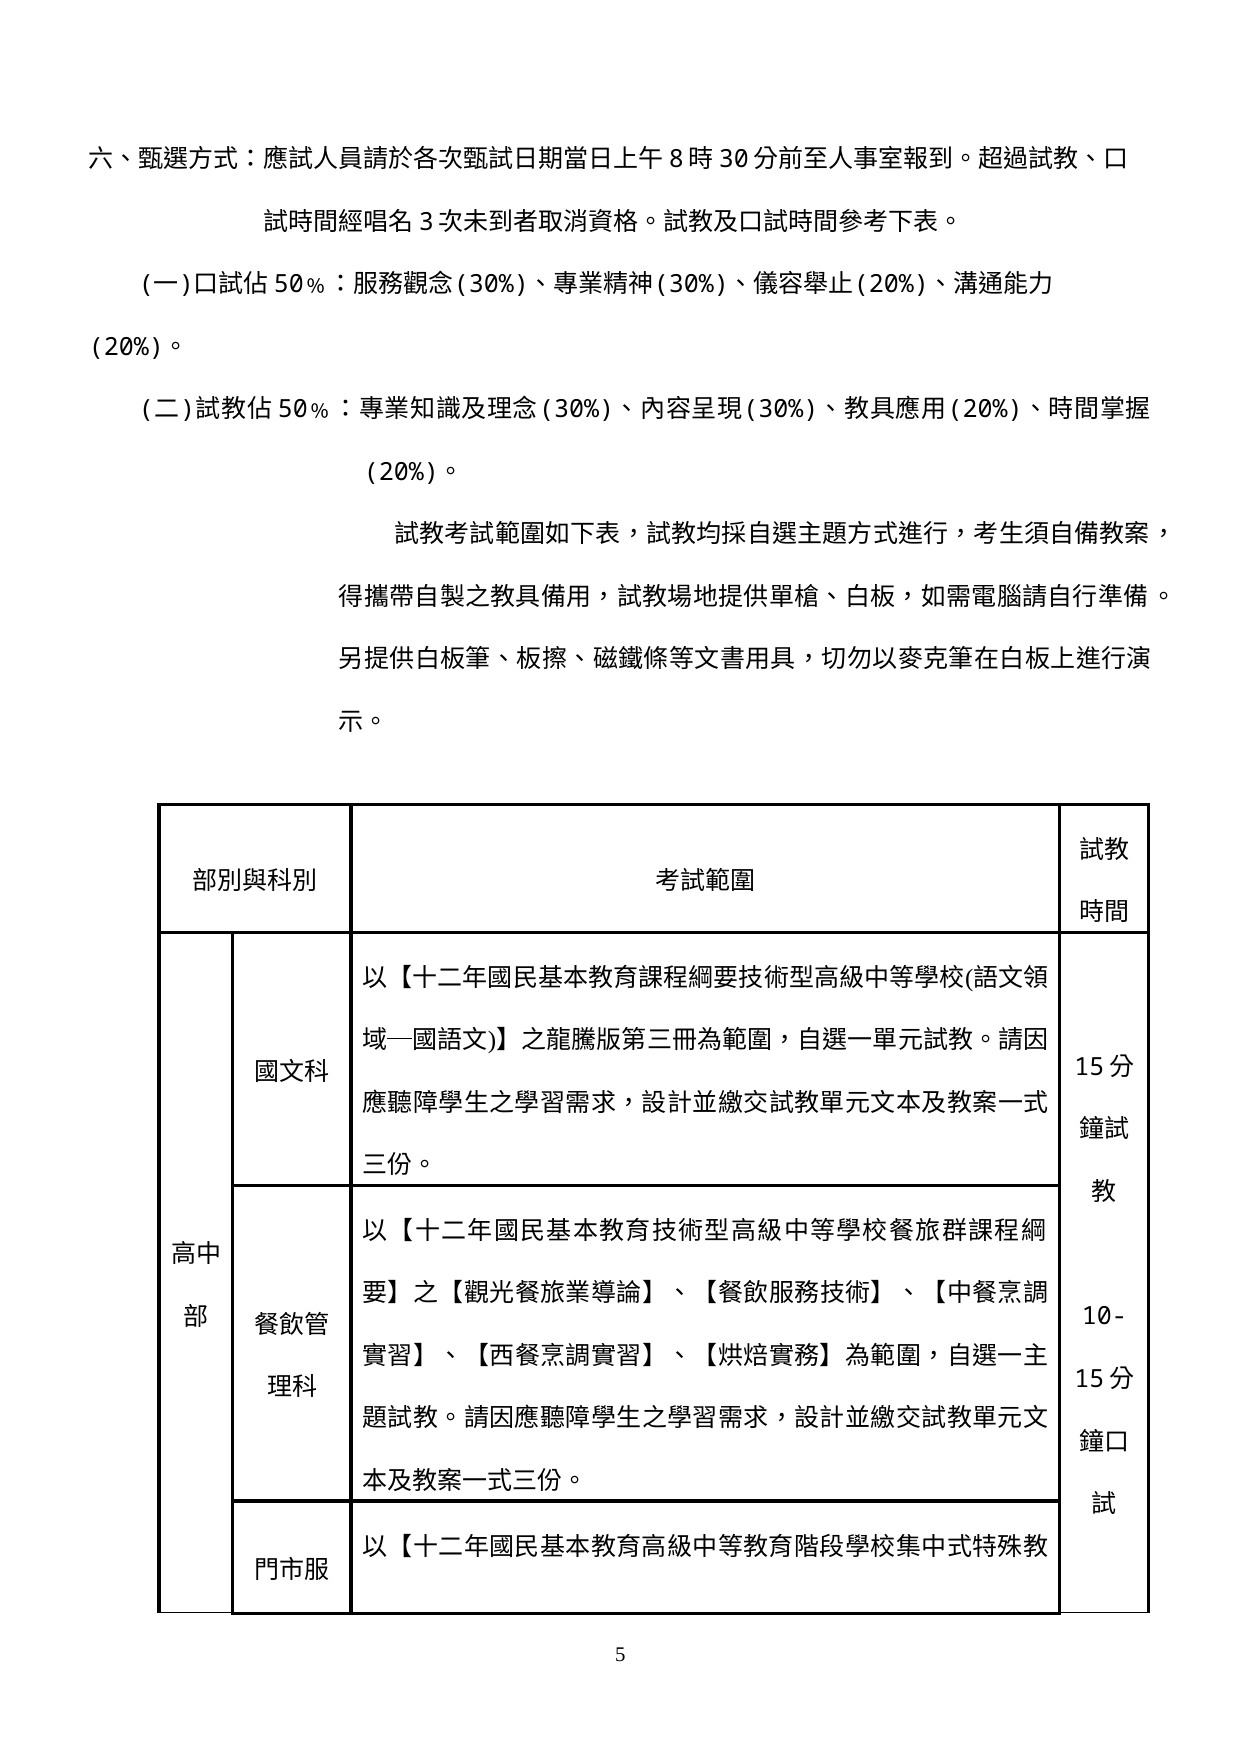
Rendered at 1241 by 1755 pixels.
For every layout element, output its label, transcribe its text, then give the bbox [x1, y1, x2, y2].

table_cell 餐飲管理科 [234, 1187, 349, 1499]
table_cell 高中部 [161, 934, 231, 1612]
table_cell 以【十二年國民基本教育高級中等教育階段學校集中式特殊教 [353, 1503, 1058, 1612]
table_cell 門市服 [234, 1503, 349, 1612]
table_cell 以【十二年國民基本教育課程綱要技術型高級中等學校(語文領域─國語文)】之龍騰版第三冊為範圍，自選一單元試教。請因應聽障學生之學習需求，設計並繳交試教單元文本及教案一式三份。 [353, 934, 1058, 1184]
text 試教考試範圍如下表，試教均採自選主題方式進行，考生須自備教案，得攜帶自製之教具備用，試教場地提供單槍、白板，如需電腦請自行準備。另提供白板筆、板擦、磁鐵條等文書用具，切勿以麥克筆在白板上進行演示。 [89, 490, 1152, 740]
text 六、甄選方式：應試人員請於各次甄試日期當日上午8時30分前至人事室報到。超過試教、口試時間經唱名3次未到者取消資格。試教及口試時間參考下表。 [89, 115, 1152, 240]
table_cell 以【十二年國民基本教育技術型高級中等學校餐旅群課程綱要】之【觀光餐旅業導論】、【餐飲服務技術】、【中餐烹調實習】、【西餐烹調實習】、【烘焙實務】為範圍，自選一主題試教。請因應聽障學生之學習需求，設計並繳交試教單元文本及教案一式三份。 [353, 1187, 1058, 1499]
table_header 考試範圍 [353, 806, 1058, 931]
text (二)試教佔50﹪：專業知識及理念(30%)、內容呈現(30%)、教具應用(20%)、時間掌握(20%)。 [139, 365, 1152, 490]
text (一)口試佔50﹪：服務觀念(30%)、專業精神(30%)、儀容舉止(20%)、溝通能力(20%)。 [89, 240, 1152, 365]
table_cell 國文科 [234, 934, 349, 1184]
table_header 部別與科別 [161, 806, 349, 931]
table_header 試教時間 [1061, 806, 1147, 931]
table_cell 15分鐘試教 10-15分鐘口試 [1061, 934, 1147, 1612]
